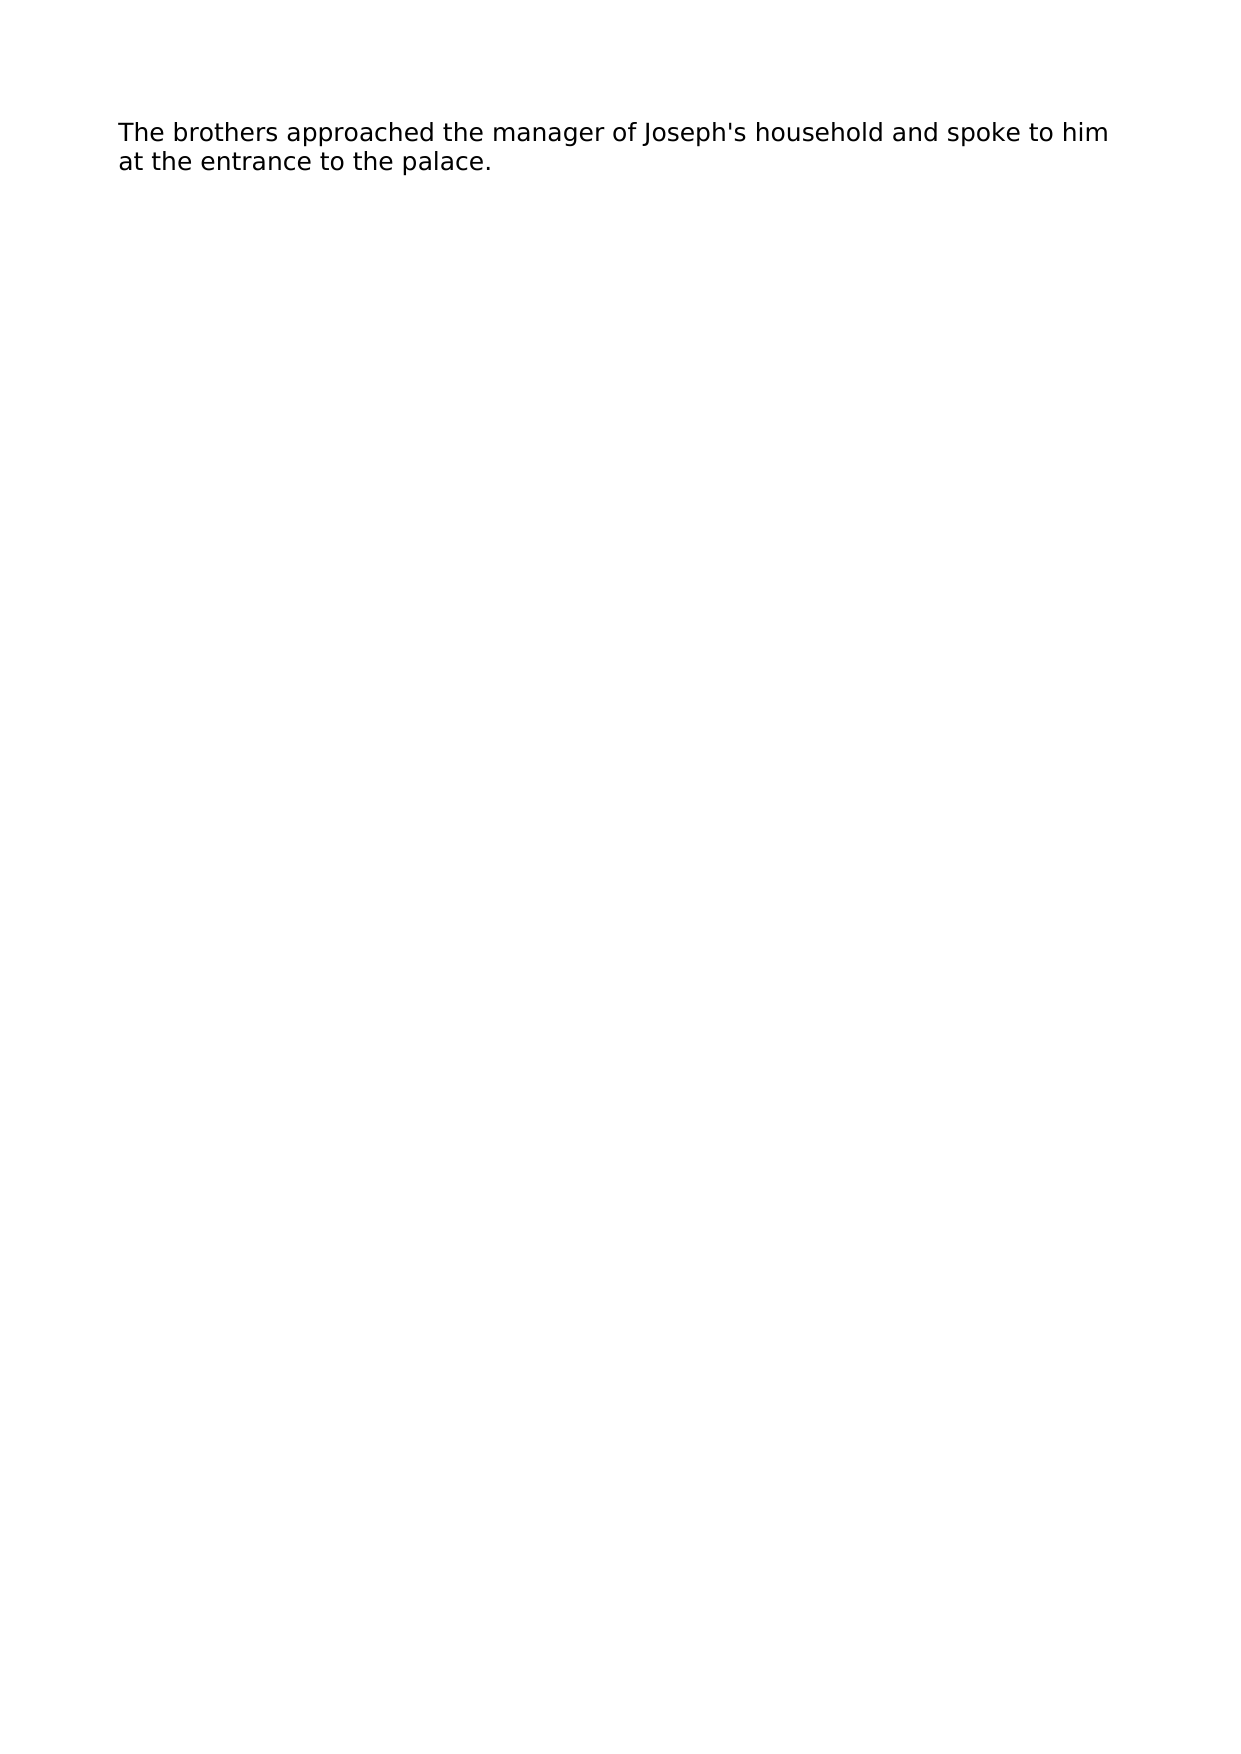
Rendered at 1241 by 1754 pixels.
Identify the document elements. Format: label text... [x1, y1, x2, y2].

text The brothers approached the manager of Joseph's household and spoke to him at the entrance to the palace. [118, 118, 1122, 176]
